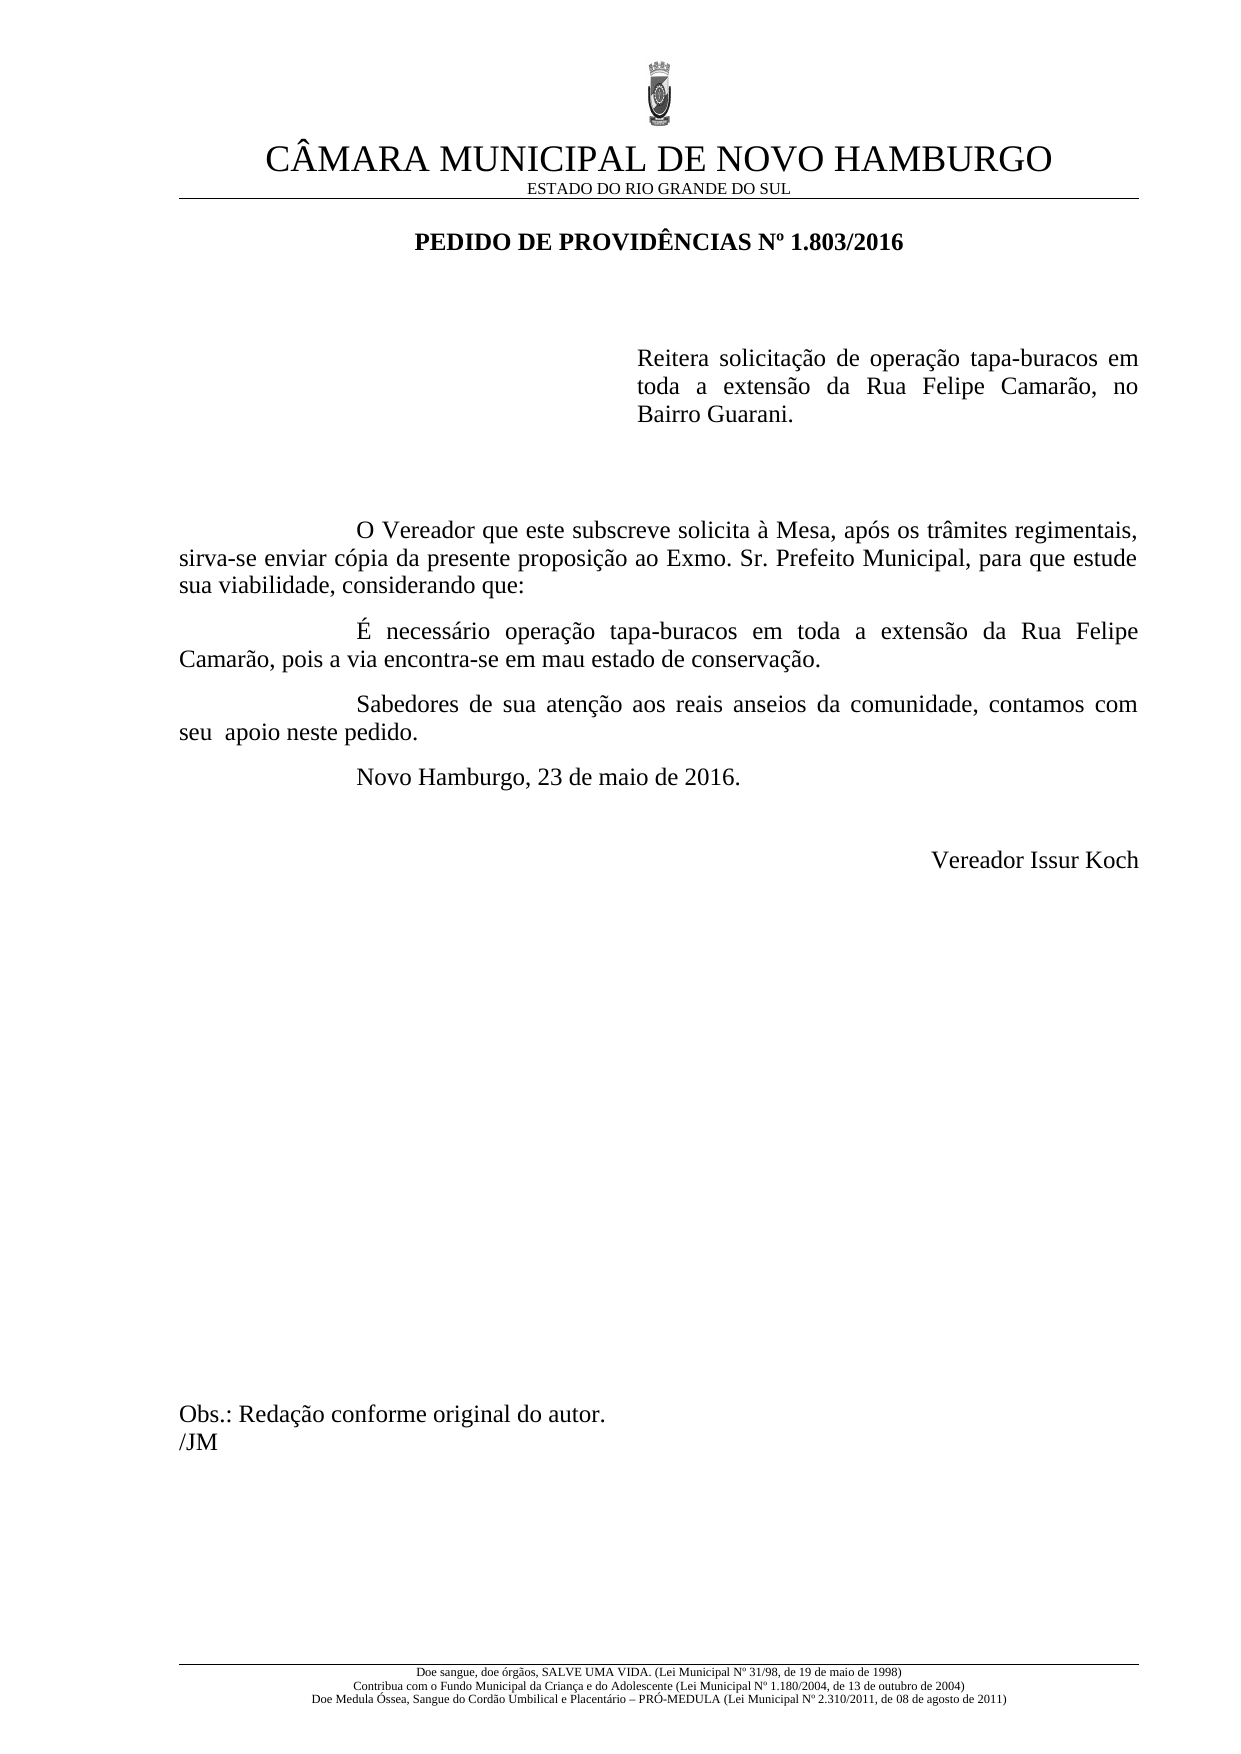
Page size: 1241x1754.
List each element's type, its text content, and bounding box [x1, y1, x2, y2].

text Novo Hamburgo, 23 de maio de 2016. [179, 763, 1139, 791]
text Reitera solicitação de operação tapa-buracos em toda a extensão da Rua Felipe Camarão, no Bairro Guarani. [637, 344, 1139, 428]
text Obs.: Redação conforme original do autor. [179, 1401, 1139, 1428]
text O Vereador que este subscreve solicita à Mesa, após os trâmites regimentais, sirva-se enviar cópia da presente proposição ao Exmo. Sr. Prefeito Municipal, para que estude sua viabilidade, considerando que: [179, 516, 1139, 599]
text Vereador Issur Koch [179, 846, 1139, 874]
text /JM [179, 1428, 1139, 1456]
text Sabedores de sua atenção aos reais anseios da comunidade, contamos com seu apoio neste pedido. [179, 690, 1139, 746]
text PEDIDO DE PROVIDÊNCIAS Nº 1.803/2016 [179, 228, 1139, 256]
text É necessário operação tapa-buracos em toda a extensão da Rua Felipe Camarão, pois a via encontra-se em mau estado de conservação. [179, 617, 1139, 672]
